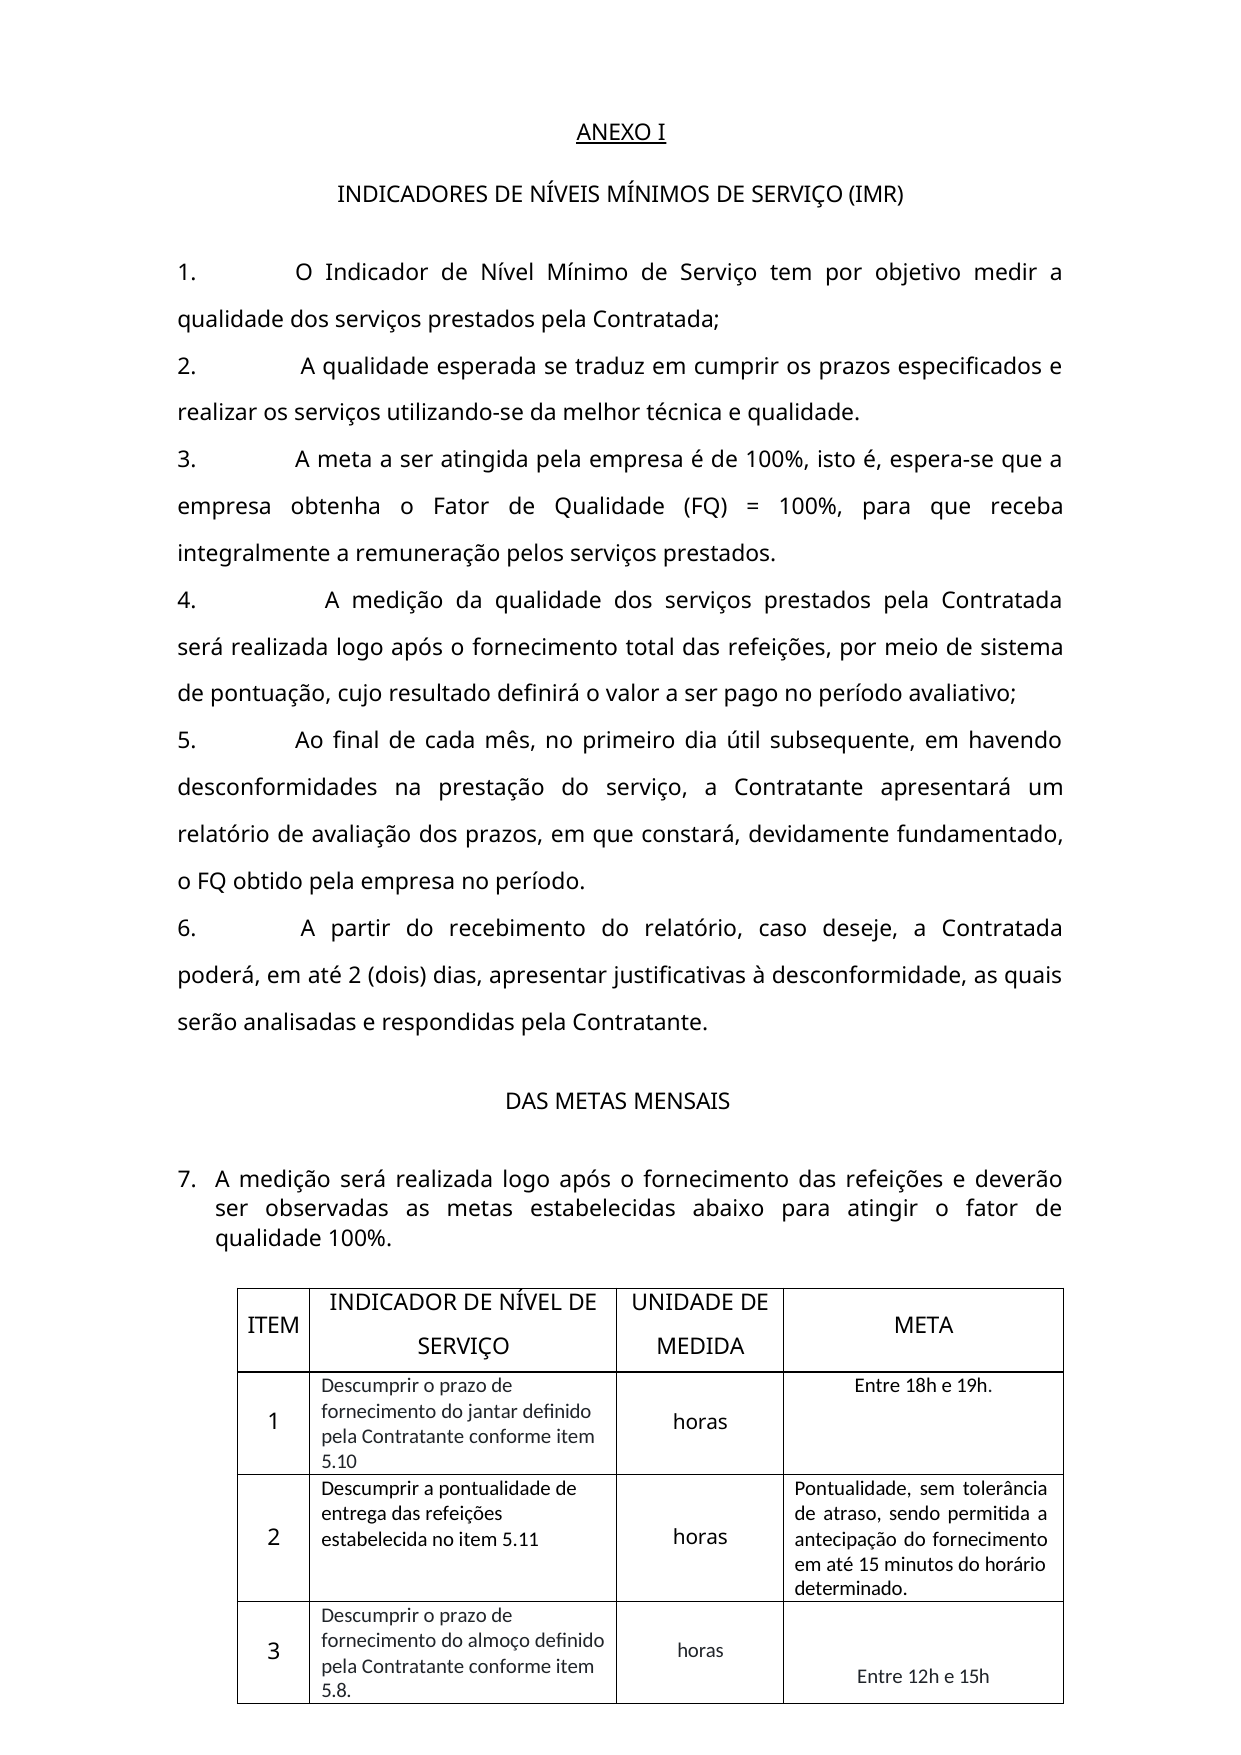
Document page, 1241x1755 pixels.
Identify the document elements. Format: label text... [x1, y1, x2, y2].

table_cell Descumprir o prazo de fornecimento do jantar definido pela Contratante conforme item 5.10 [310, 1373, 616, 1474]
list A meta a ser atingida pela empresa é de 100%, isto é, espera-se que a empresa obtenha o Fator de Qualidade (FQ) = 100%, para que receba integralmente a remuneração pelos serviços prestados. [177, 443, 1064, 568]
table_header META [784, 1289, 1063, 1371]
list A medição será realizada logo após o fornecimento das refeições e deverão ser observadas as metas estabelecidas abaixo para atingir o fator de qualidade 100%. [177, 1163, 1063, 1253]
table_cell 3 [238, 1602, 309, 1703]
table_cell horas [617, 1475, 783, 1601]
table_cell Descumprir o prazo de fornecimento do almoço definido pela Contratante conforme item 5.8. [310, 1602, 616, 1703]
list A medição da qualidade dos serviços prestados pela Contratada será realizada logo após o fornecimento total das refeições, por meio de sistema de pontuação, cujo resultado definirá o valor a ser pago no período avaliativo; [177, 583, 1064, 708]
table_cell Descumprir a pontualidade de entrega das refeições estabelecida no item 5.11 [310, 1475, 616, 1601]
table_cell 1 [238, 1373, 309, 1474]
table_header INDICADOR DE NÍVEL DE SERVIÇO [310, 1289, 616, 1371]
list A partir do recebimento do relatório, caso deseje, a Contratada poderá, em até 2 (dois) dias, apresentar justificativas à desconformidade, as quais serão analisadas e respondidas pela Contratante. [177, 912, 1064, 1037]
table_header UNIDADE DE MEDIDA [617, 1289, 783, 1371]
table_header ITEM [238, 1289, 309, 1371]
list A qualidade esperada se traduz em cumprir os prazos especificados e realizar os serviços utilizando-se da melhor técnica e qualidade. [177, 350, 1064, 427]
text ANEXO I [184, 116, 1058, 147]
subtitle INDICADORES DE NÍVEIS MÍNIMOS DE SERVIÇO (IMR) [183, 178, 1058, 209]
table_cell 2 [238, 1475, 309, 1601]
table_cell Entre 18h e 19h. [784, 1373, 1063, 1474]
table_cell horas [617, 1602, 783, 1703]
list O Indicador de Nível Mínimo de Serviço tem por objetivo medir a qualidade dos serviços prestados pela Contratada; [177, 256, 1063, 334]
table_cell horas [617, 1373, 783, 1474]
list Ao final de cada mês, no primeiro dia útil subsequente, em havendo desconformidades na prestação do serviço, a Contratante apresentará um relatório de avaliação dos prazos, em que constará, devidamente fundamentado, o FQ obtido pela empresa no período. [177, 724, 1064, 896]
table_cell Pontualidade, sem tolerância de atraso, sendo permitida a antecipação do fornecimento em até 15 minutos do horário determinado. [784, 1475, 1063, 1601]
table_cell Entre 12h e 15h [784, 1602, 1063, 1703]
subtitle DAS METAS MENSAIS [177, 1085, 1058, 1116]
